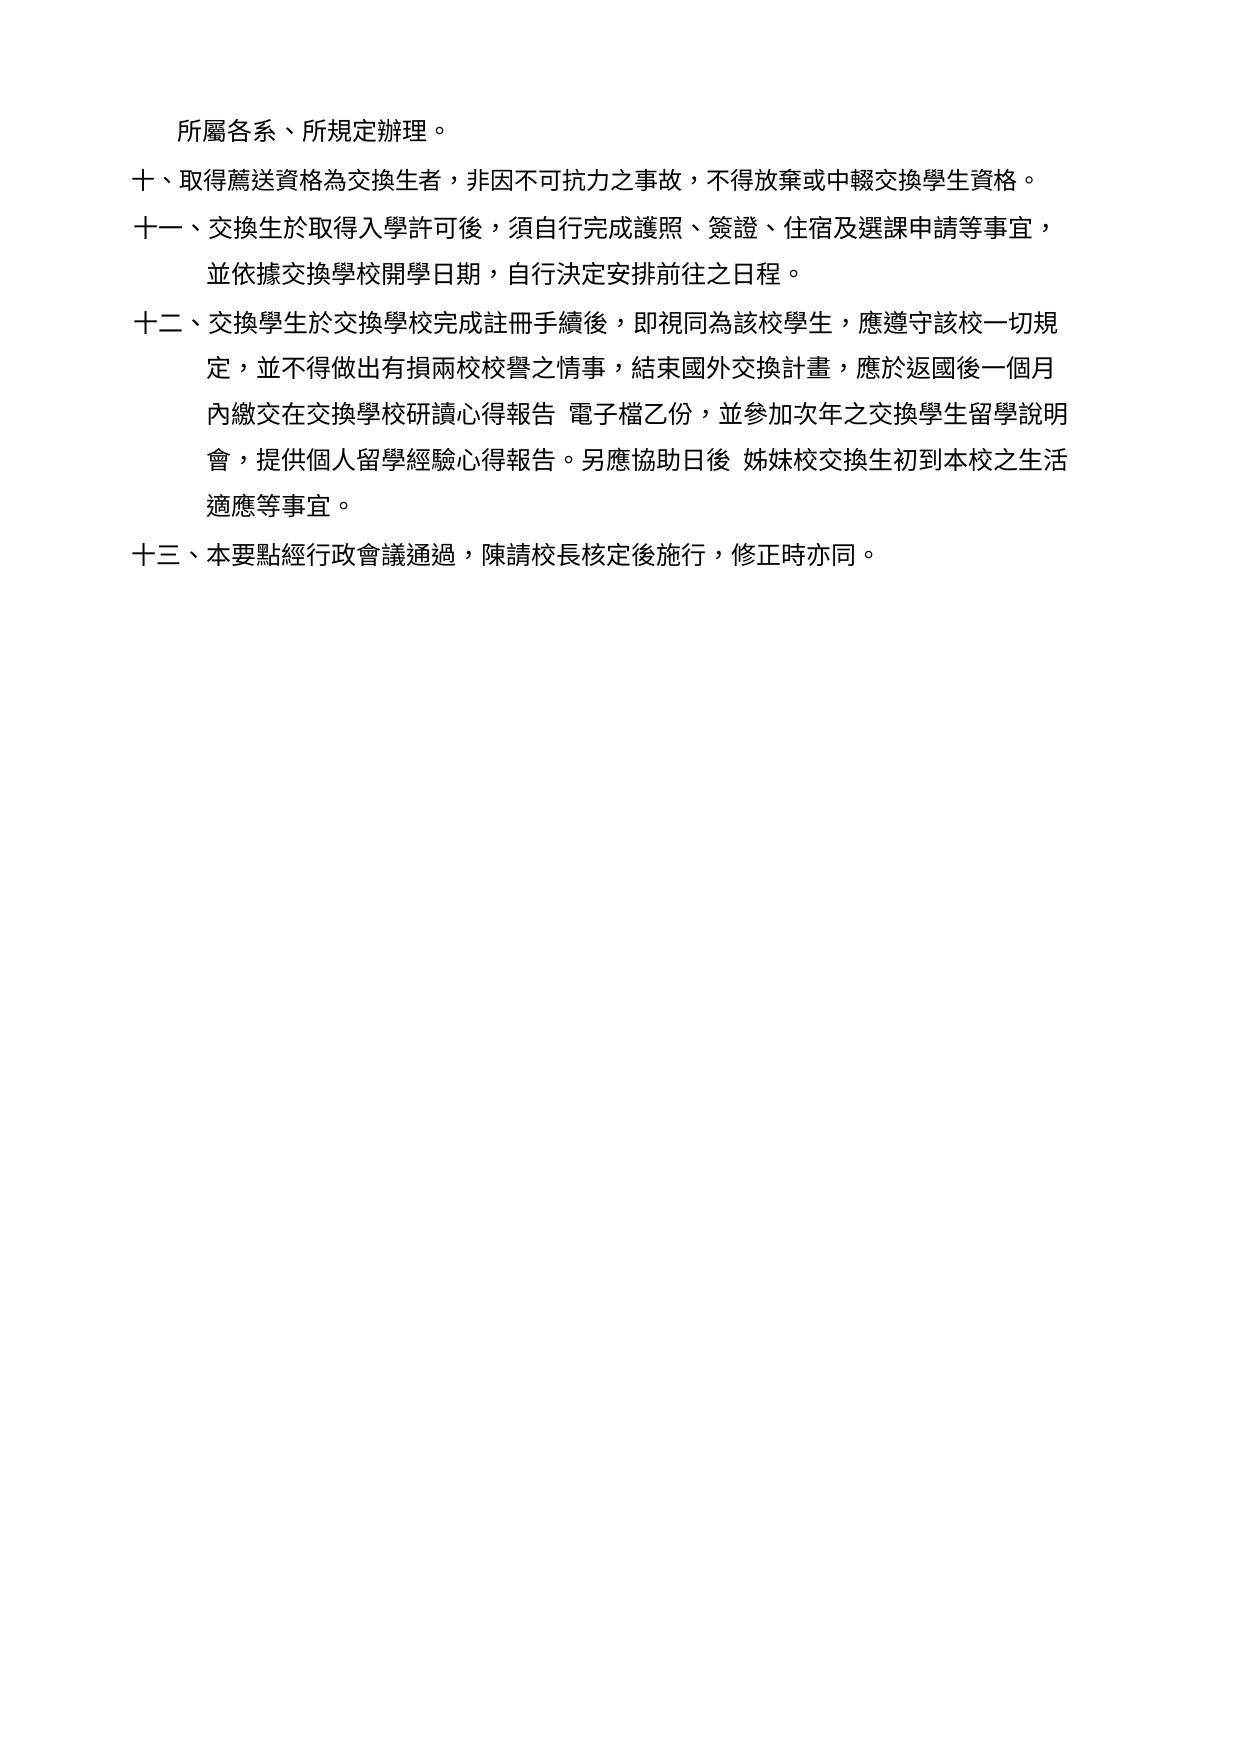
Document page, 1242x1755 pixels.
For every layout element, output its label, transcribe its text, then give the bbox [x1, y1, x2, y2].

text 十二、交換學生於交換學校完成註冊手續後，即視同為該校學生，應遵守該校一切規 [133, 308, 1092, 338]
text 並依據交換學校開學日期，自行決定安排前往之日程。 [206, 259, 1092, 289]
text 十一、交換生於取得入學許可後，須自行完成護照、簽證、住宿及選課申請等事宜， [133, 214, 1092, 244]
text 十、取得薦送資格為交換生者，非因不可抗力之事故，不得放棄或中輟交換學生資格。 [131, 166, 1092, 195]
text 會，提供個人留學經驗心得報告。另應協助日後 姊妹校交換生初到本校之生活 [206, 446, 1092, 476]
text 定，並不得做出有損兩校校譽之情事，結束國外交換計畫，應於返國後一個月 [206, 354, 1092, 384]
text 適應等事宜。 [206, 491, 1092, 521]
text 所屬各系、所規定辦理。 [177, 116, 1092, 146]
text 十三、本要點經行政會議通過，陳請校長核定後施行，修正時亦同。 [131, 540, 1092, 570]
text 內繳交在交換學校研讀心得報告 電子檔乙份，並參加次年之交換學生留學說明 [206, 400, 1092, 430]
